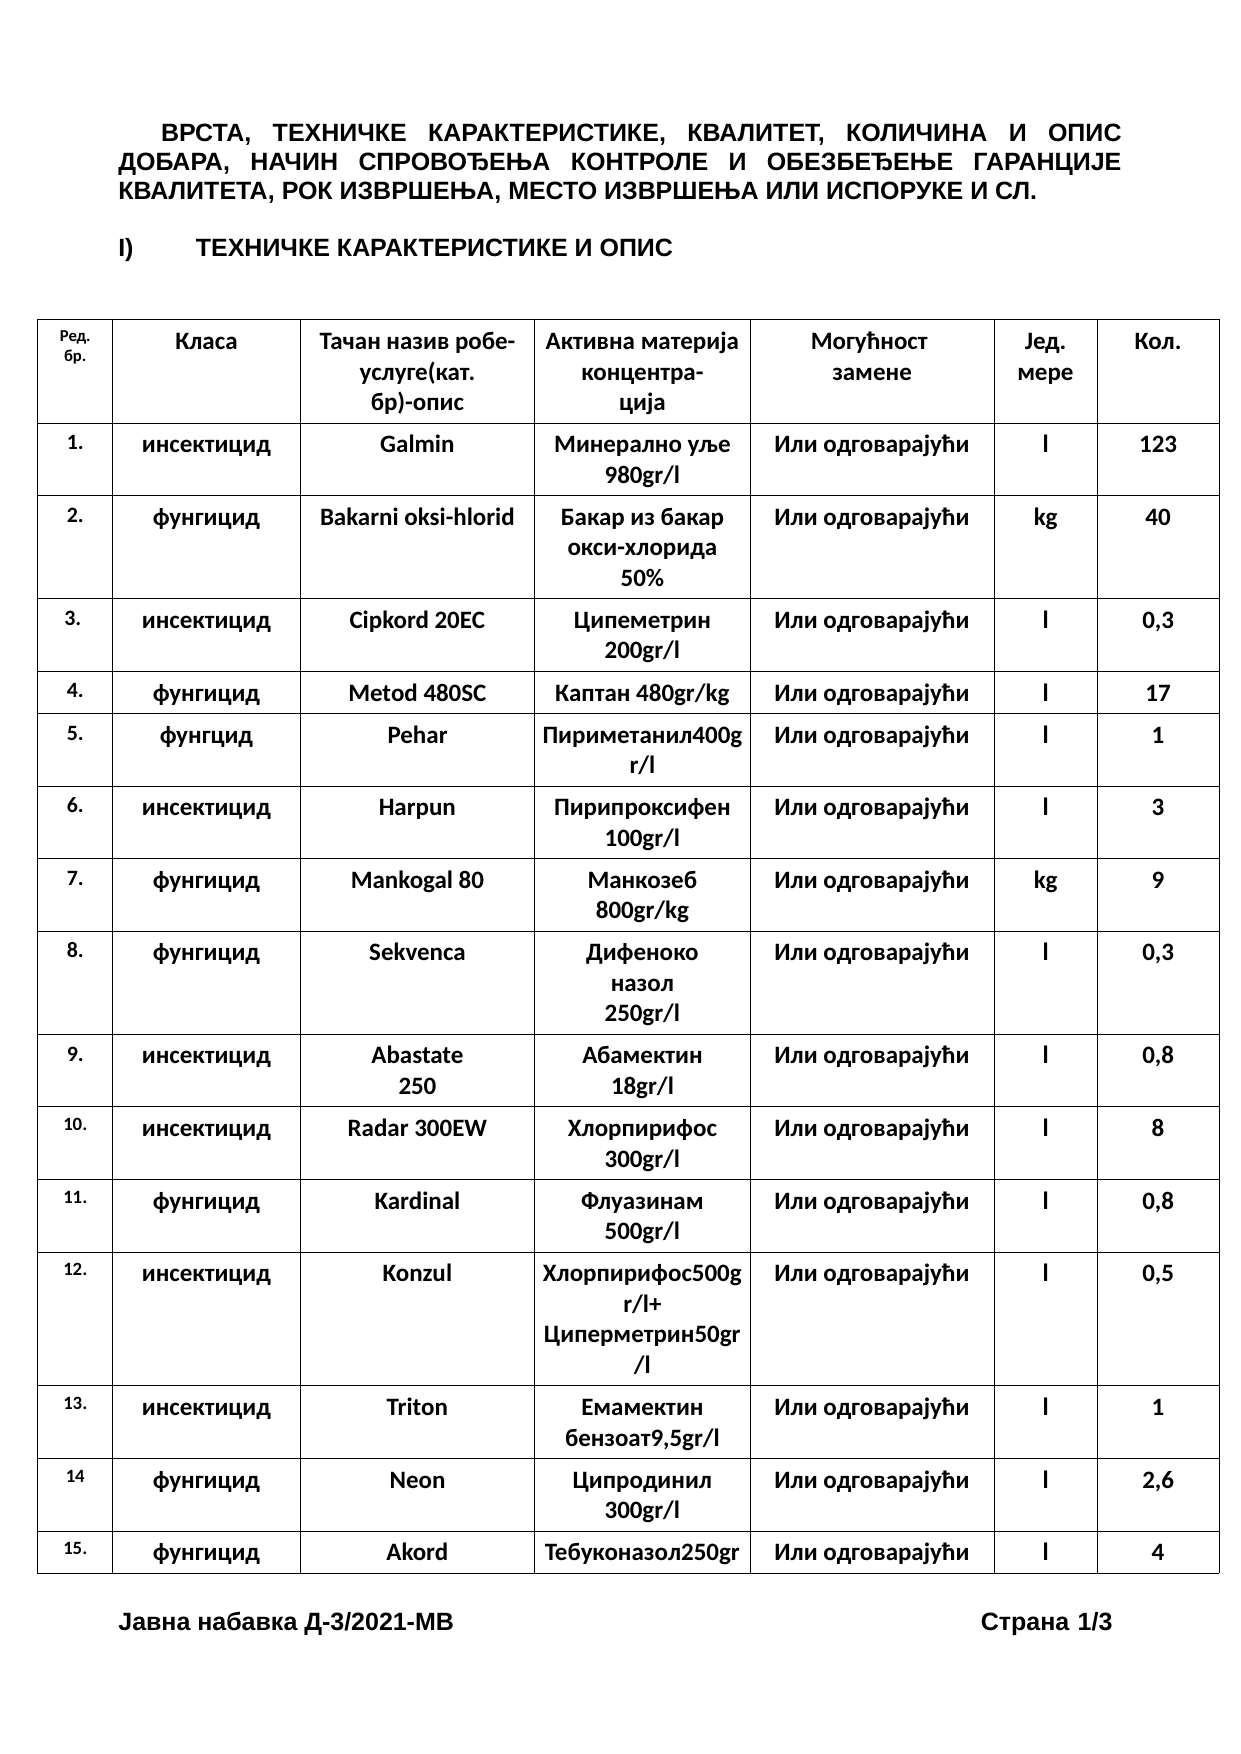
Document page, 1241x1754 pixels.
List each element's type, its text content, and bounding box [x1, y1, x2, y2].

table_cell Дифеноко назол 250gr/l [535, 932, 750, 1034]
table_header Јед. мере [995, 320, 1097, 422]
table_cell l [995, 424, 1097, 495]
table_cell 15. [38, 1532, 112, 1573]
table_cell Cipkord 20EC [301, 599, 534, 671]
table_cell Akord [301, 1532, 534, 1573]
table_cell l [995, 599, 1097, 671]
table_cell фунгицид [113, 932, 300, 1034]
table_cell фунгицид [113, 672, 300, 713]
table_cell 0,3 [1098, 599, 1219, 671]
table_cell инсектицид [113, 1035, 300, 1106]
table_cell Bakarni oksi-hlorid [301, 496, 534, 598]
table_cell Или одговарајући [751, 787, 994, 858]
table_cell l [995, 1532, 1097, 1573]
table_cell l [995, 932, 1097, 1034]
table_cell Harpun [301, 787, 534, 858]
table_cell Емамектин бензоат9,5gr/l [535, 1386, 750, 1458]
table_cell фунгицид [113, 859, 300, 931]
table_cell Или одговарајући [751, 1107, 994, 1179]
table_cell фунгицид [113, 1459, 300, 1531]
table_cell Triton [301, 1386, 534, 1458]
table_cell Или одговарајући [751, 424, 994, 495]
table_cell Galmin [301, 424, 534, 495]
table_cell инсектицид [113, 1253, 300, 1385]
table_cell l [995, 787, 1097, 858]
table_cell фунгцид [113, 714, 300, 786]
table_cell Или одговарајући [751, 599, 994, 671]
table_cell инсектицид [113, 424, 300, 495]
table_cell Пирипроксифен 100gr/l [535, 787, 750, 858]
table_cell Или одговарајући [751, 859, 994, 931]
table_cell l [995, 1180, 1097, 1252]
table_cell Бакар из бакар окси-хлорида 50% [535, 496, 750, 598]
table_cell Абамектин 18gr/l [535, 1035, 750, 1106]
list I) ТЕХНИЧКЕ КАРАКТЕРИСТИКЕ И ОПИС [118, 233, 1122, 262]
table_cell Ципеметрин 200gr/l [535, 599, 750, 671]
table_cell l [995, 1253, 1097, 1385]
table_cell Или одговарајући [751, 1459, 994, 1531]
table_cell Хлорпирифос500gr/l+ Циперметрин50gr/l [535, 1253, 750, 1385]
table_cell 4. [38, 672, 112, 713]
table_cell 17 [1098, 672, 1219, 713]
table_cell 2. [38, 496, 112, 598]
table_cell 14 [38, 1459, 112, 1531]
table_cell Хлорпирифос 300gr/l [535, 1107, 750, 1179]
table_cell 123 [1098, 424, 1219, 495]
table_cell 13. [38, 1386, 112, 1458]
table_header Класа [113, 320, 300, 422]
table_cell 11. [38, 1180, 112, 1252]
table_cell 9. [38, 1035, 112, 1106]
table_header Могућност замене [751, 320, 994, 422]
table_header Ред. бр. [38, 320, 112, 422]
table_cell Флуазинам 500gr/l [535, 1180, 750, 1252]
table_cell 0,8 [1098, 1180, 1219, 1252]
table_cell 9 [1098, 859, 1219, 931]
table_cell l [995, 1107, 1097, 1179]
table_cell Тебуконазол250gr [535, 1532, 750, 1573]
table_cell 0,5 [1098, 1253, 1219, 1385]
table_cell kg [995, 859, 1097, 931]
table_cell Или одговарајући [751, 1035, 994, 1106]
table_cell Radar 300EW [301, 1107, 534, 1179]
table_cell l [995, 672, 1097, 713]
table_cell инсектицид [113, 599, 300, 671]
table_cell Kardinal [301, 1180, 534, 1252]
table_cell Или одговарајући [751, 672, 994, 713]
table_cell Или одговарајући [751, 1532, 994, 1573]
table_header Активна материја концентра- ција [535, 320, 750, 422]
table_cell Или одговарајући [751, 1253, 994, 1385]
table_cell 3 [1098, 787, 1219, 858]
table_cell l [995, 1035, 1097, 1106]
table_cell 40 [1098, 496, 1219, 598]
table_cell 7. [38, 859, 112, 931]
table_cell фунгицид [113, 1532, 300, 1573]
table_cell фунгицид [113, 1180, 300, 1252]
table_cell инсектицид [113, 787, 300, 858]
table_header Кол. [1098, 320, 1219, 422]
table_cell Каптан 480gr/kg [535, 672, 750, 713]
table_cell Abastate 250 [301, 1035, 534, 1106]
table_cell Sekvenca [301, 932, 534, 1034]
table_cell 10. [38, 1107, 112, 1179]
table_cell Минерално уље 980gr/l [535, 424, 750, 495]
table_cell инсектицид [113, 1107, 300, 1179]
table_cell 0,3 [1098, 932, 1219, 1034]
table_cell фунгицид [113, 496, 300, 598]
table_cell 6. [38, 787, 112, 858]
table_cell Ципродинил 300gr/l [535, 1459, 750, 1531]
table_cell 2,6 [1098, 1459, 1219, 1531]
table_cell Или одговарајући [751, 932, 994, 1034]
table_cell Mankogal 80 [301, 859, 534, 931]
table_cell l [995, 1386, 1097, 1458]
table_cell Neon [301, 1459, 534, 1531]
table_cell Или одговарајући [751, 1180, 994, 1252]
table_cell Или одговарајући [751, 714, 994, 786]
table_cell Konzul [301, 1253, 534, 1385]
table_cell инсектицид [113, 1386, 300, 1458]
text ВРСТА, ТЕХНИЧКЕ КАРАКТЕРИСТИКЕ, КВАЛИТЕТ, КОЛИЧИНА И ОПИС ДОБАРА, НАЧИН СПРОВОЂЕЊА КОНТРОЛЕ И ОБЕЗБЕЂЕЊЕ ГАРАНЦИЈЕ КВАЛИТЕТА, РОК ИЗВРШЕЊА, МЕСТО ИЗВРШЕЊА ИЛИ ИСПОРУКЕ И СЛ. [118, 118, 1122, 204]
table_header Тачан назив робе-услуге(кат. бр)-опис [301, 320, 534, 422]
table_cell l [995, 714, 1097, 786]
table_cell 0,8 [1098, 1035, 1219, 1106]
table_cell Или одговарајући [751, 1386, 994, 1458]
table_cell 4 [1098, 1532, 1219, 1573]
table_cell Манкозеб 800gr/kg [535, 859, 750, 931]
table_cell kg [995, 496, 1097, 598]
table_cell 1 [1098, 714, 1219, 786]
table_cell Pehar [301, 714, 534, 786]
table_cell 8. [38, 932, 112, 1034]
table_cell Пириметанил400gr/l [535, 714, 750, 786]
table_cell 8 [1098, 1107, 1219, 1179]
table_cell Metod 480SC [301, 672, 534, 713]
table_cell 1. [38, 424, 112, 495]
table_cell 1 [1098, 1386, 1219, 1458]
table_cell 5. [38, 714, 112, 786]
table_cell 12. [38, 1253, 112, 1385]
table_cell Или одговарајући [751, 496, 994, 598]
table_cell 3. [38, 599, 112, 671]
table_cell l [995, 1459, 1097, 1531]
